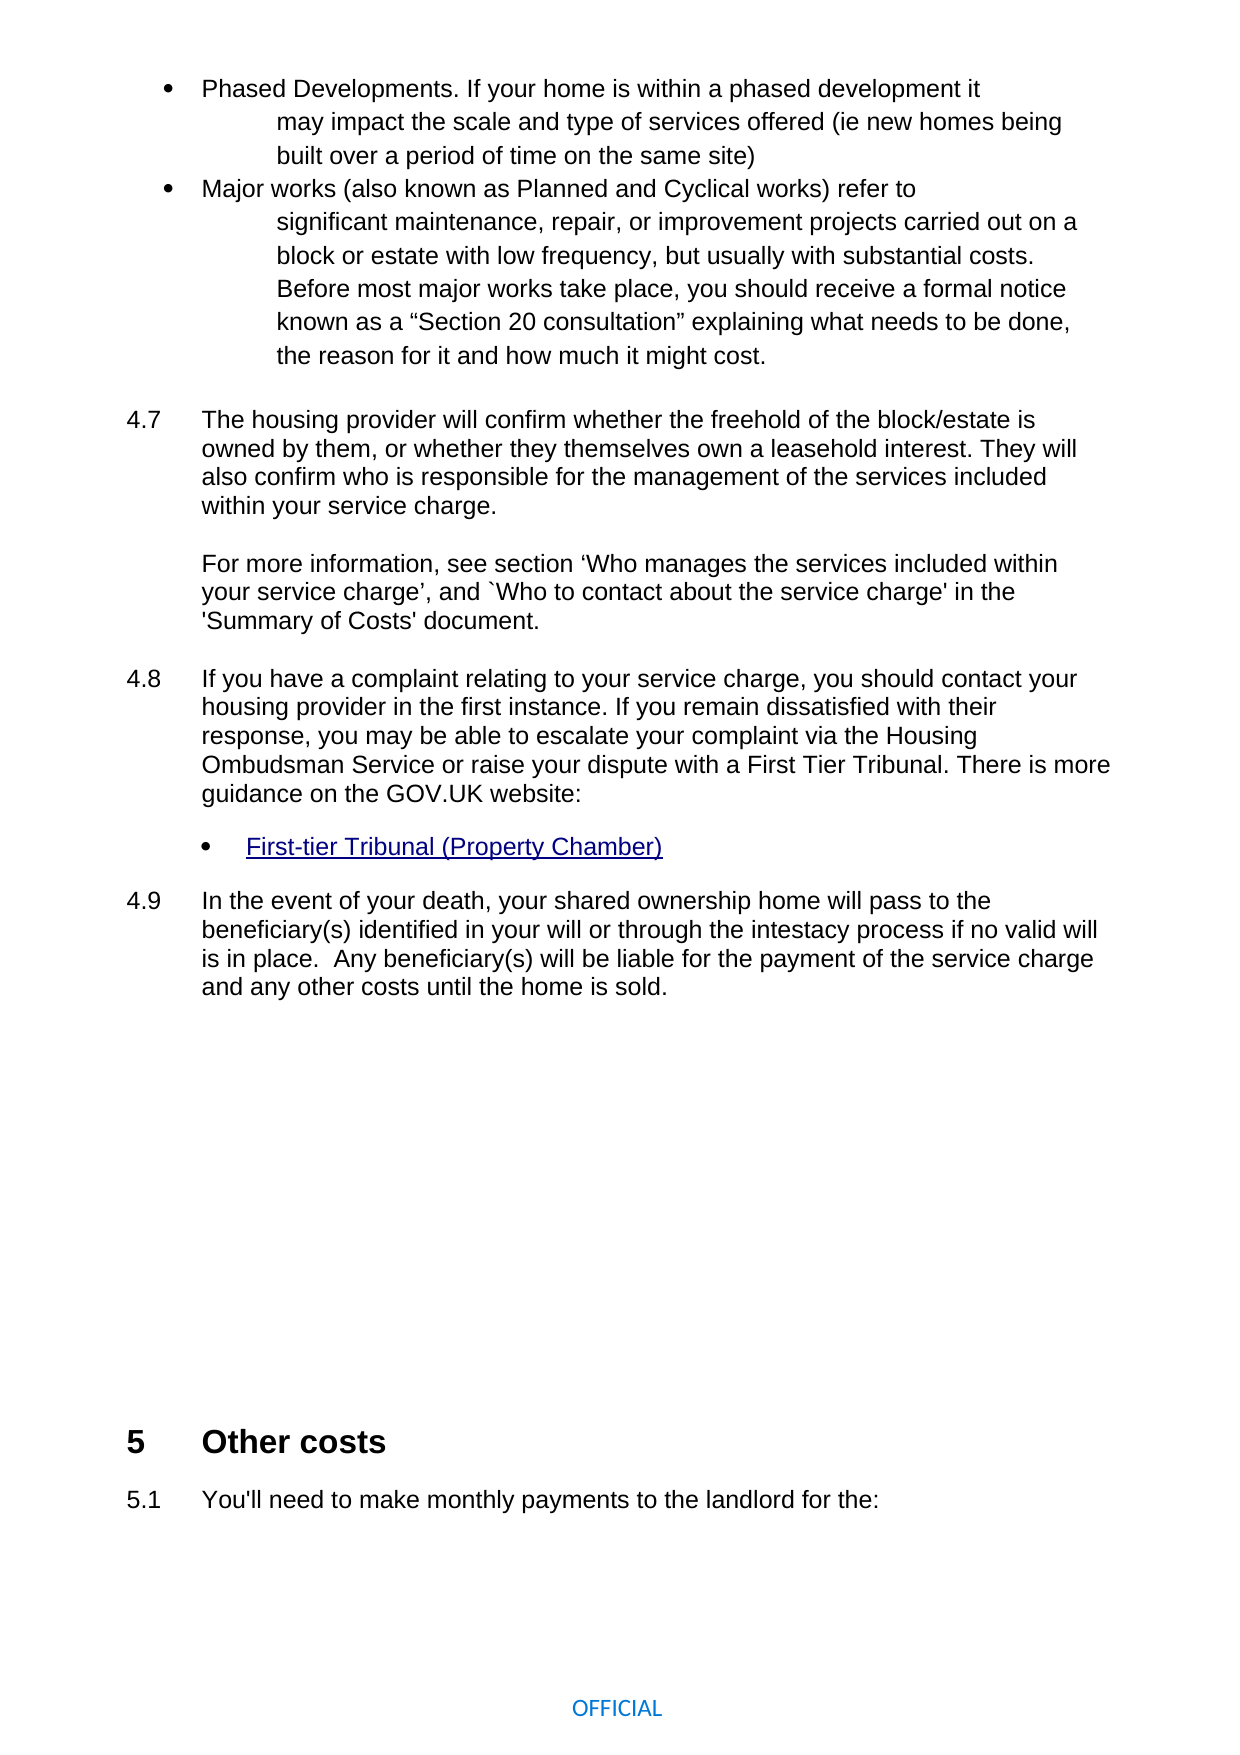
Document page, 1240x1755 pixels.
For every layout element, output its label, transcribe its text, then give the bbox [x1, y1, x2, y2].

list Phased Developments. If your home is within a phased development it may impact the scale and type of services offered (ie new homes being built over a period of time on the same site) [164, 74, 1113, 169]
subtitle 5 Other costs [126, 1422, 1113, 1460]
text 4.9 In the event of your death, your shared ownership home will pass to the beneficiary(s) identified in your will or through the intestacy process if no valid will is in place. Any beneficiary(s) will be liable for the payment of the service charge and any other costs until the home is sold. [126, 886, 1113, 1001]
list First-tier Tribunal (Property Chamber) [201, 832, 1113, 861]
text 4.7 The housing provider will confirm whether the freehold of the block/estate is owned by them, or whether they themselves own a leasehold interest. They will also confirm who is responsible for the management of the services included within your service charge. [126, 405, 1113, 520]
text 4.8 If you have a complaint relating to your service charge, you should contact your housing provider in the first instance. If you remain dissatisfied with their response, you may be able to escalate your complaint via the Housing Ombudsman Service or raise your dispute with a First Tier Tribunal. There is more guidance on the GOV.UK website: [126, 663, 1113, 807]
list Major works (also known as Planned and Cyclical works) refer to significant maintenance, repair, or improvement projects carried out on a block or estate with low frequency, but usually with substantial costs. Before most major works take place, you should receive a formal notice known as a “Section 20 consultation” explaining what needs to be done, the reason for it and how much it might cost. [164, 174, 1113, 369]
text 5.1 You'll need to make monthly payments to the landlord for the: [126, 1485, 1113, 1514]
text For more information, see section ‘Who manages the services included within your service charge’, and `Who to contact about the service charge' in the 'Summary of Costs' document. [201, 548, 1113, 635]
